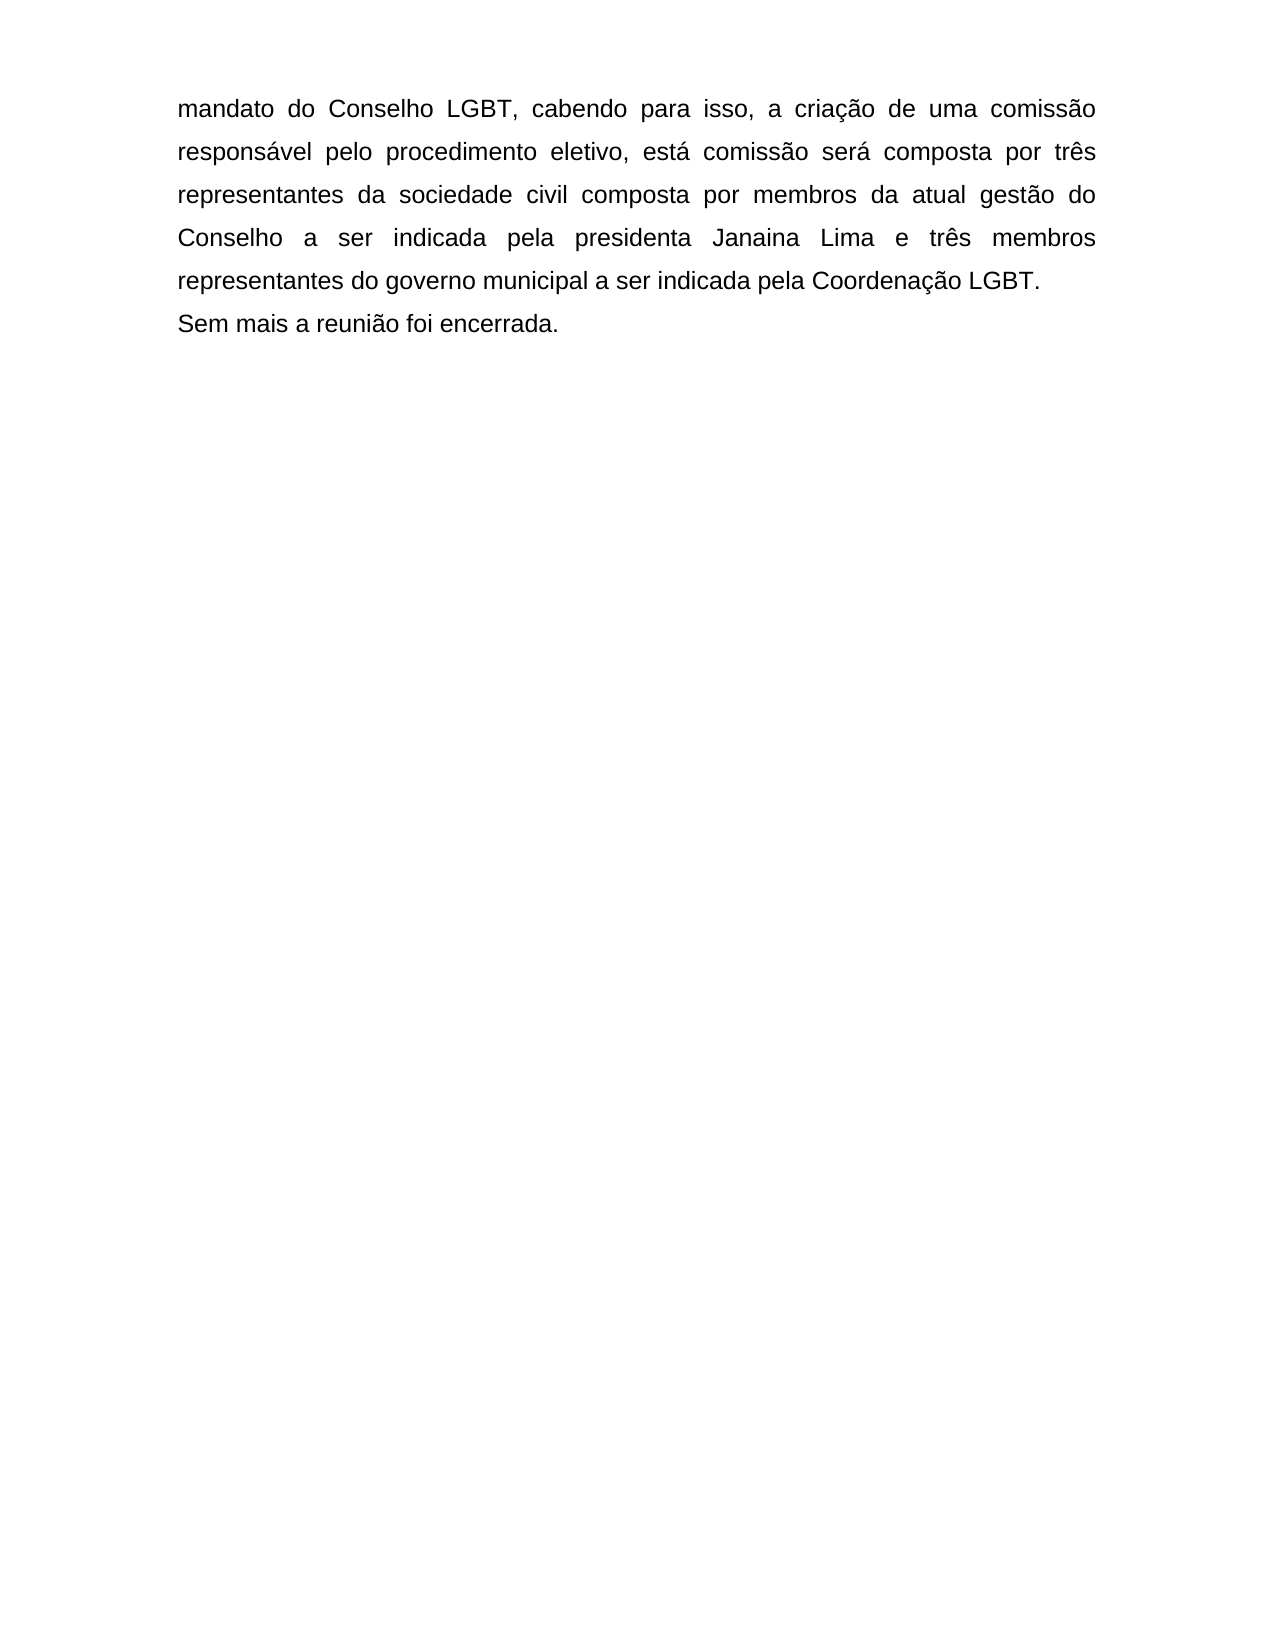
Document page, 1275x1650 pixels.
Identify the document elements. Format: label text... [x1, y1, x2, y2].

text Sem mais a reunião foi encerrada. [177, 309, 1098, 338]
text mandato do Conselho LGBT, cabendo para isso, a criação de uma comissão responsável pelo procedimento eletivo, está comissão será composta por três representantes da sociedade civil composta por membros da atual gestão do Conselho a ser indicada pela presidenta Janaina Lima e três membros representantes do governo municipal a ser indicada pela Coordenação LGBT. [177, 94, 1098, 295]
